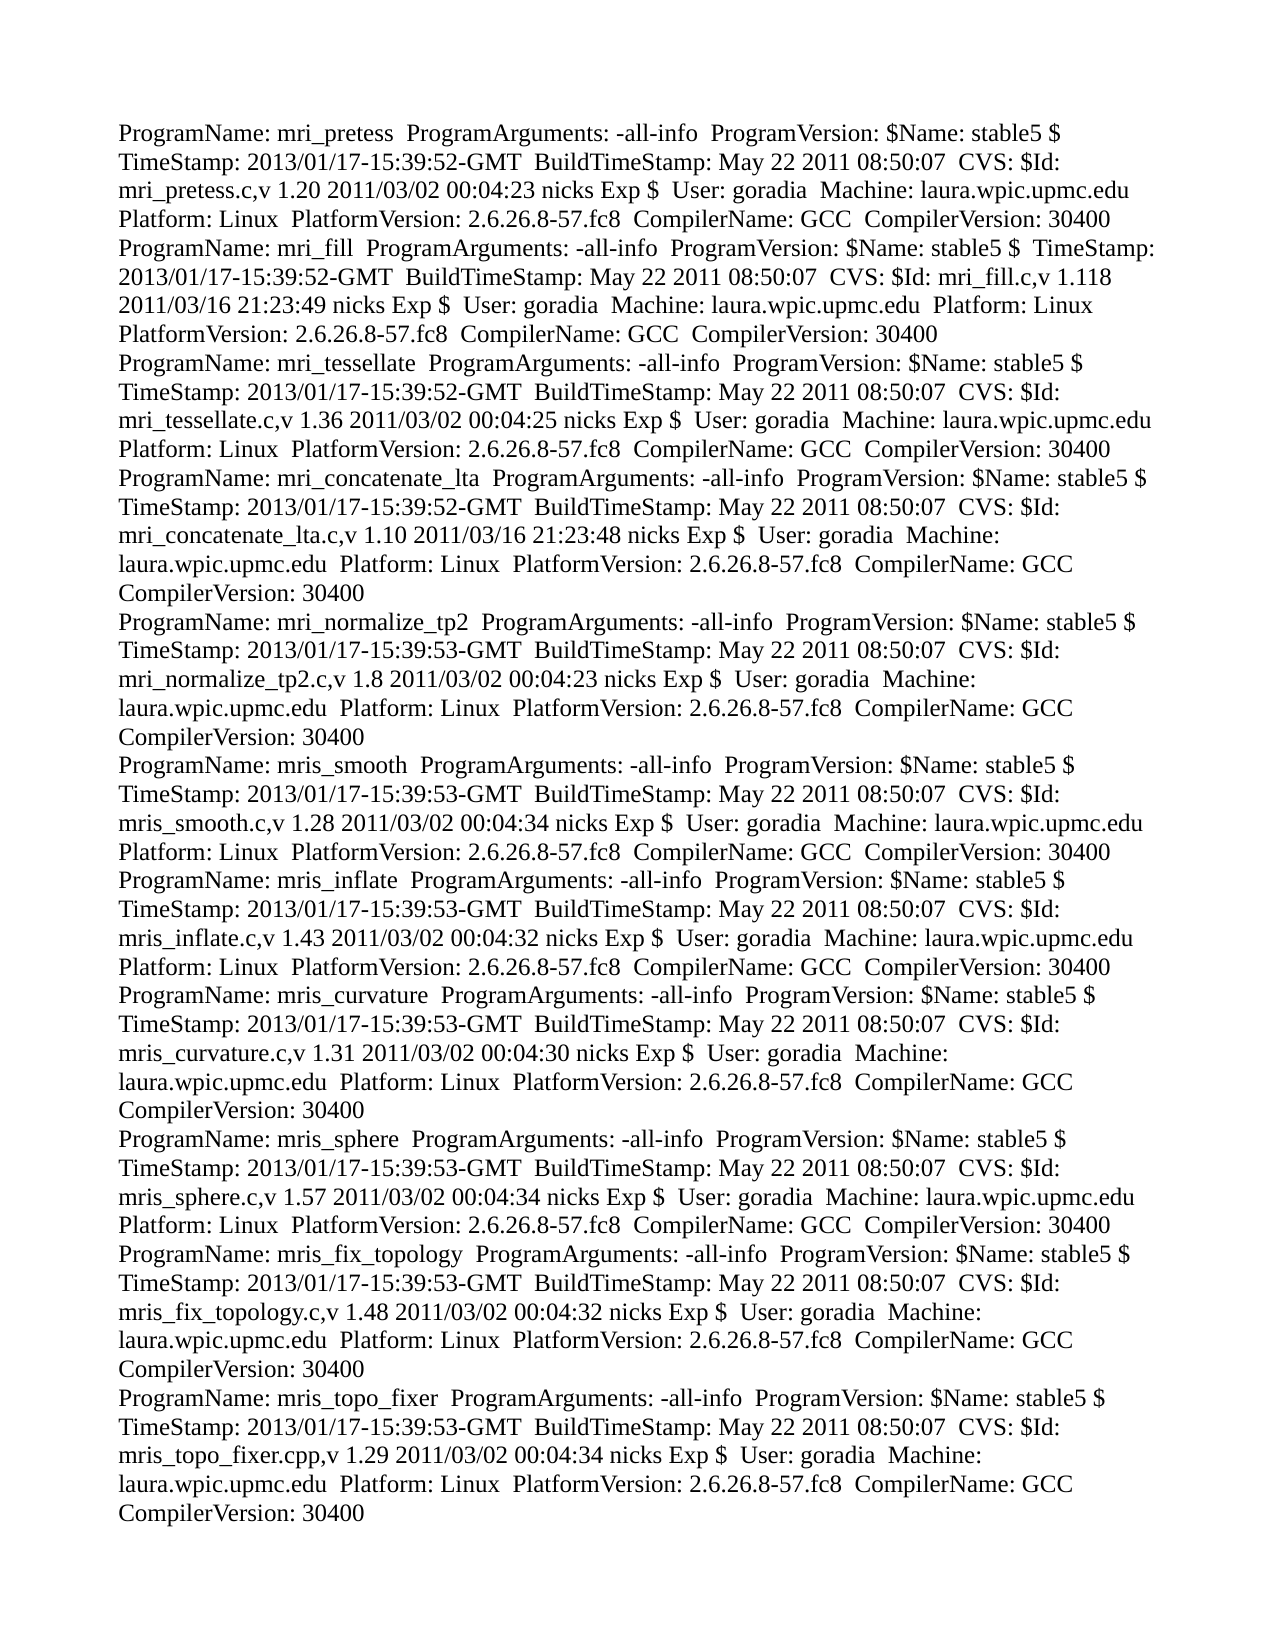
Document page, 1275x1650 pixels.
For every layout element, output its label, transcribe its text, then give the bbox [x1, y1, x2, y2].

text ProgramName: mri_fill ProgramArguments: -all-info ProgramVersion: $Name: stable5 $ TimeStamp: 2013/01/17-15:39:52-GMT BuildTimeStamp: May 22 2011 08:50:07 CVS: $Id: mri_fill.c,v 1.118 2011/03/16 21:23:49 nicks Exp $ User: goradia Machine: laura.wpic.upmc.edu Platform: Linux PlatformVersion: 2.6.26.8-57.fc8 CompilerName: GCC CompilerVersion: 30400 [118, 233, 1157, 348]
text ProgramName: mris_fix_topology ProgramArguments: -all-info ProgramVersion: $Name: stable5 $ TimeStamp: 2013/01/17-15:39:53-GMT BuildTimeStamp: May 22 2011 08:50:07 CVS: $Id: mris_fix_topology.c,v 1.48 2011/03/02 00:04:32 nicks Exp $ User: goradia Machine: laura.wpic.upmc.edu Platform: Linux PlatformVersion: 2.6.26.8-57.fc8 CompilerName: GCC CompilerVersion: 30400 [118, 1239, 1157, 1383]
text ProgramName: mris_smooth ProgramArguments: -all-info ProgramVersion: $Name: stable5 $ TimeStamp: 2013/01/17-15:39:53-GMT BuildTimeStamp: May 22 2011 08:50:07 CVS: $Id: mris_smooth.c,v 1.28 2011/03/02 00:04:34 nicks Exp $ User: goradia Machine: laura.wpic.upmc.edu Platform: Linux PlatformVersion: 2.6.26.8-57.fc8 CompilerName: GCC CompilerVersion: 30400 [118, 751, 1157, 866]
text ProgramName: mri_normalize_tp2 ProgramArguments: -all-info ProgramVersion: $Name: stable5 $ TimeStamp: 2013/01/17-15:39:53-GMT BuildTimeStamp: May 22 2011 08:50:07 CVS: $Id: mri_normalize_tp2.c,v 1.8 2011/03/02 00:04:23 nicks Exp $ User: goradia Machine: laura.wpic.upmc.edu Platform: Linux PlatformVersion: 2.6.26.8-57.fc8 CompilerName: GCC CompilerVersion: 30400 [118, 607, 1157, 751]
text ProgramName: mri_tessellate ProgramArguments: -all-info ProgramVersion: $Name: stable5 $ TimeStamp: 2013/01/17-15:39:52-GMT BuildTimeStamp: May 22 2011 08:50:07 CVS: $Id: mri_tessellate.c,v 1.36 2011/03/02 00:04:25 nicks Exp $ User: goradia Machine: laura.wpic.upmc.edu Platform: Linux PlatformVersion: 2.6.26.8-57.fc8 CompilerName: GCC CompilerVersion: 30400 [118, 348, 1157, 463]
text ProgramName: mris_curvature ProgramArguments: -all-info ProgramVersion: $Name: stable5 $ TimeStamp: 2013/01/17-15:39:53-GMT BuildTimeStamp: May 22 2011 08:50:07 CVS: $Id: mris_curvature.c,v 1.31 2011/03/02 00:04:30 nicks Exp $ User: goradia Machine: laura.wpic.upmc.edu Platform: Linux PlatformVersion: 2.6.26.8-57.fc8 CompilerName: GCC CompilerVersion: 30400 [118, 981, 1157, 1124]
text ProgramName: mris_sphere ProgramArguments: -all-info ProgramVersion: $Name: stable5 $ TimeStamp: 2013/01/17-15:39:53-GMT BuildTimeStamp: May 22 2011 08:50:07 CVS: $Id: mris_sphere.c,v 1.57 2011/03/02 00:04:34 nicks Exp $ User: goradia Machine: laura.wpic.upmc.edu Platform: Linux PlatformVersion: 2.6.26.8-57.fc8 CompilerName: GCC CompilerVersion: 30400 [118, 1124, 1157, 1239]
text ProgramName: mri_concatenate_lta ProgramArguments: -all-info ProgramVersion: $Name: stable5 $ TimeStamp: 2013/01/17-15:39:52-GMT BuildTimeStamp: May 22 2011 08:50:07 CVS: $Id: mri_concatenate_lta.c,v 1.10 2011/03/16 21:23:48 nicks Exp $ User: goradia Machine: laura.wpic.upmc.edu Platform: Linux PlatformVersion: 2.6.26.8-57.fc8 CompilerName: GCC CompilerVersion: 30400 [118, 463, 1157, 607]
text ProgramName: mris_topo_fixer ProgramArguments: -all-info ProgramVersion: $Name: stable5 $ TimeStamp: 2013/01/17-15:39:53-GMT BuildTimeStamp: May 22 2011 08:50:07 CVS: $Id: mris_topo_fixer.cpp,v 1.29 2011/03/02 00:04:34 nicks Exp $ User: goradia Machine: laura.wpic.upmc.edu Platform: Linux PlatformVersion: 2.6.26.8-57.fc8 CompilerName: GCC CompilerVersion: 30400 [118, 1383, 1157, 1527]
text ProgramName: mris_inflate ProgramArguments: -all-info ProgramVersion: $Name: stable5 $ TimeStamp: 2013/01/17-15:39:53-GMT BuildTimeStamp: May 22 2011 08:50:07 CVS: $Id: mris_inflate.c,v 1.43 2011/03/02 00:04:32 nicks Exp $ User: goradia Machine: laura.wpic.upmc.edu Platform: Linux PlatformVersion: 2.6.26.8-57.fc8 CompilerName: GCC CompilerVersion: 30400 [118, 866, 1157, 981]
text ProgramName: mri_pretess ProgramArguments: -all-info ProgramVersion: $Name: stable5 $ TimeStamp: 2013/01/17-15:39:52-GMT BuildTimeStamp: May 22 2011 08:50:07 CVS: $Id: mri_pretess.c,v 1.20 2011/03/02 00:04:23 nicks Exp $ User: goradia Machine: laura.wpic.upmc.edu Platform: Linux PlatformVersion: 2.6.26.8-57.fc8 CompilerName: GCC CompilerVersion: 30400 [118, 118, 1157, 233]
